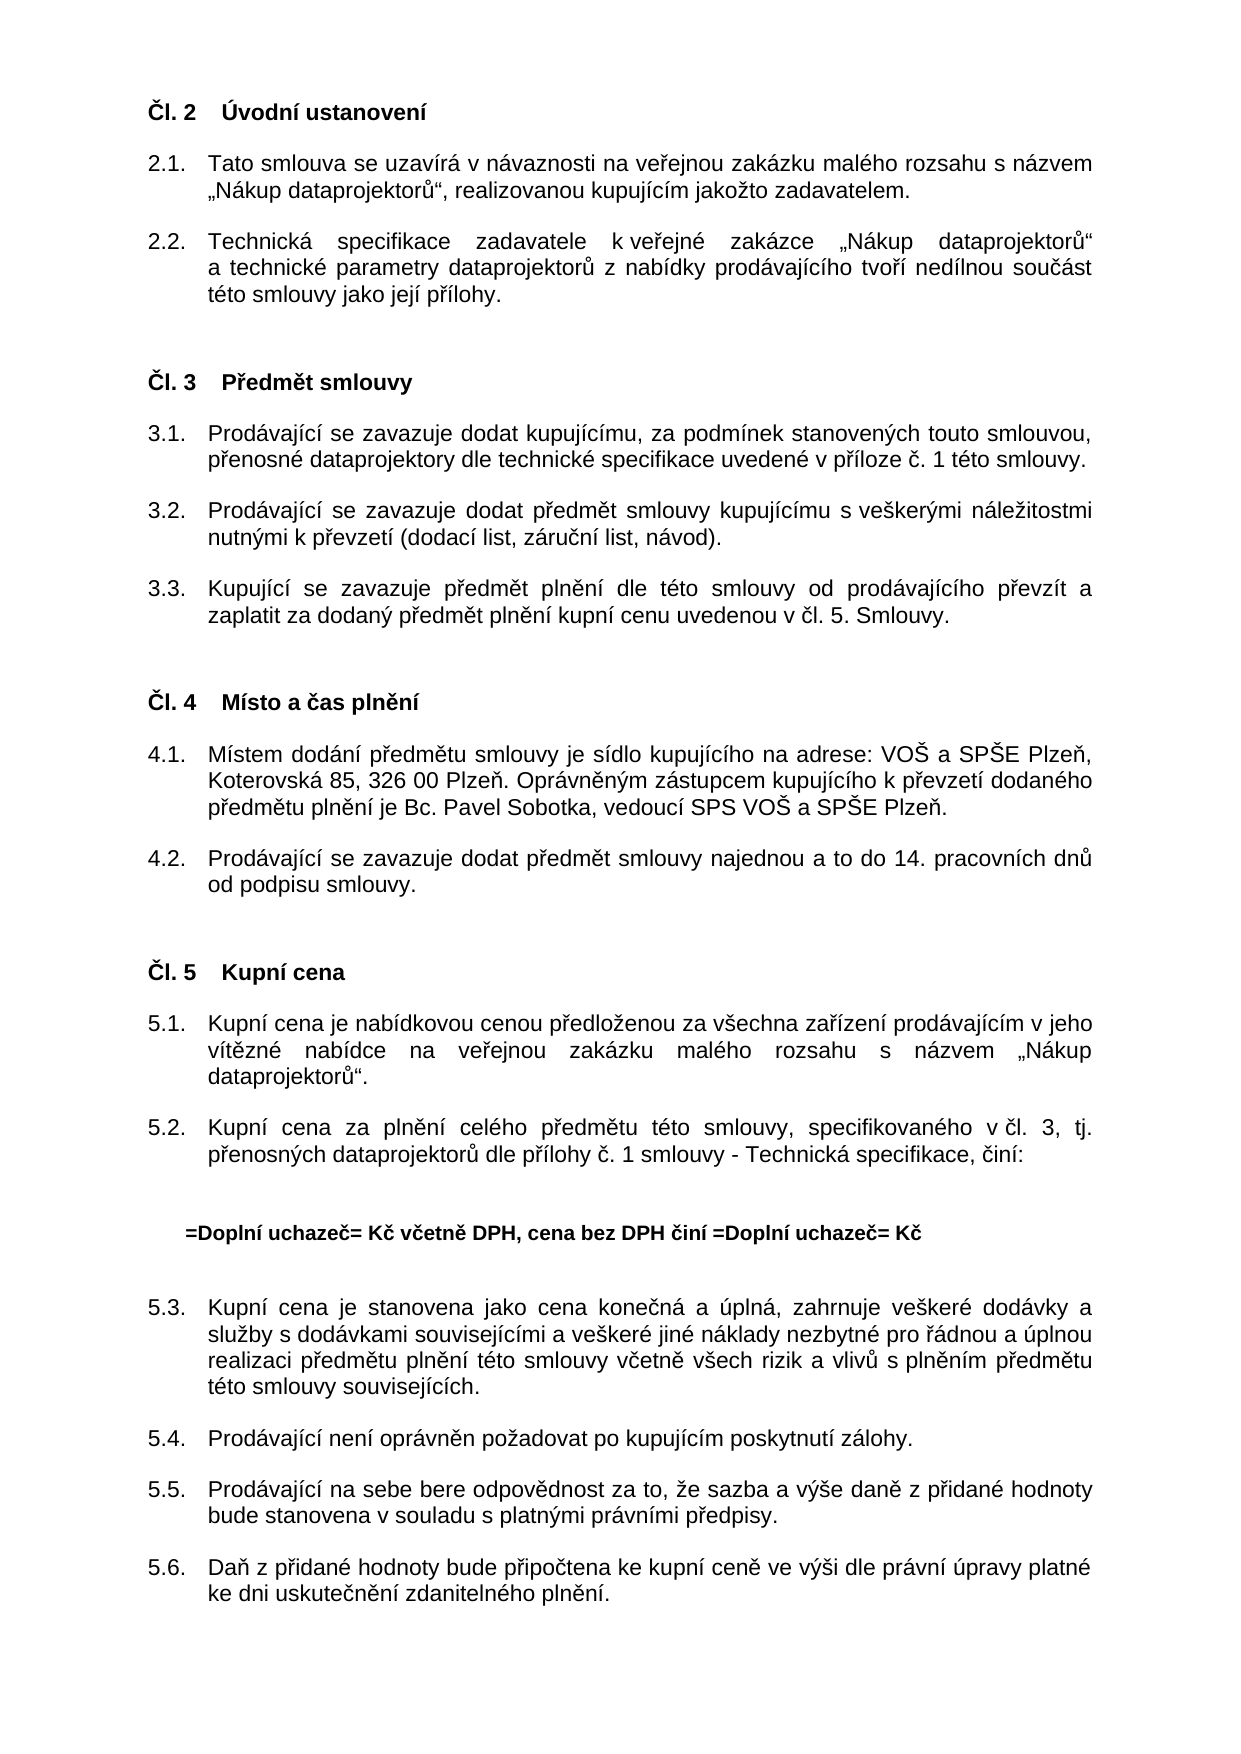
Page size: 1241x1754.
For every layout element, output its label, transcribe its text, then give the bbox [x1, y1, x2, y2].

subtitle Kupní cena [148, 959, 1092, 985]
subtitle Kupní cena za plnění celého předmětu této smlouvy, specifikovaného v čl. 3, tj. přenosných dataprojektorů dle přílohy č. 1 smlouvy - Technická specifikace, činí: [148, 1114, 1092, 1167]
subtitle Tato smlouva se uzavírá v návaznosti na veřejnou zakázku malého rozsahu s názvem „Nákup dataprojektorů“, realizovanou kupujícím jakožto zadavatelem. [148, 150, 1092, 203]
subtitle Prodávající se zavazuje dodat předmět smlouvy najednou a to do 14. pracovních dnů od podpisu smlouvy. [148, 845, 1092, 897]
subtitle Kupní cena je stanovena jako cena konečná a úplná, zahrnuje veškeré dodávky a služby s dodávkami souvisejícími a veškeré jiné náklady nezbytné pro řádnou a úplnou realizaci předmětu plnění této smlouvy včetně všech rizik a vlivů s plněním předmětu této smlouvy souvisejících. [148, 1294, 1092, 1399]
subtitle Kupující se zavazuje předmět plnění dle této smlouvy od prodávajícího převzít a zaplatit za dodaný předmět plnění kupní cenu uvedenou v čl. 5. Smlouvy. [148, 575, 1092, 628]
subtitle Předmět smlouvy [148, 368, 1092, 395]
subtitle Místem dodání předmětu smlouvy je sídlo kupujícího na adrese: VOŠ a SPŠE Plzeň, Koterovská 85, 326 00 Plzeň. Oprávněným zástupcem kupujícího k převzetí dodaného předmětu plnění je Bc. Pavel Sobotka, vedoucí SPS VOŠ a SPŠE Plzeň. [148, 741, 1092, 820]
subtitle Kupní cena je nabídkovou cenou předloženou za všechna zařízení prodávajícím v jeho vítězné nabídce na veřejnou zakázku malého rozsahu s názvem „Nákup dataprojektorů“. [148, 1010, 1092, 1089]
subtitle Prodávající není oprávněn požadovat po kupujícím poskytnutí zálohy. [148, 1424, 1092, 1451]
subtitle Daň z přidané hodnoty bude připočtena ke kupní ceně ve výši dle právní úpravy platné ke dni uskutečnění zdanitelného plnění. [148, 1554, 1092, 1606]
subtitle Úvodní ustanovení [148, 99, 1092, 125]
subtitle Prodávající se zavazuje dodat předmět smlouvy kupujícímu s veškerými náležitostmi nutnými k převzetí (dodací list, záruční list, návod). [148, 497, 1092, 550]
text =Doplní uchazeč= Kč včetně DPH, cena bez DPH činí =Doplní uchazeč= Kč [148, 1221, 1092, 1245]
subtitle Technická specifikace zadavatele k veřejné zakázce „Nákup dataprojektorů“ a technické parametry dataprojektorů z nabídky prodávajícího tvoří nedílnou součást této smlouvy jako její přílohy. [148, 228, 1092, 307]
subtitle Místo a čas plnění [148, 689, 1092, 716]
subtitle Prodávající na sebe bere odpovědnost za to, že sazba a výše daně z přidané hodnoty bude stanovena v souladu s platnými právními předpisy. [148, 1476, 1092, 1529]
subtitle Prodávající se zavazuje dodat kupujícímu, za podmínek stanovených touto smlouvou, přenosné dataprojektory dle technické specifikace uvedené v příloze č. 1 této smlouvy. [148, 420, 1092, 472]
